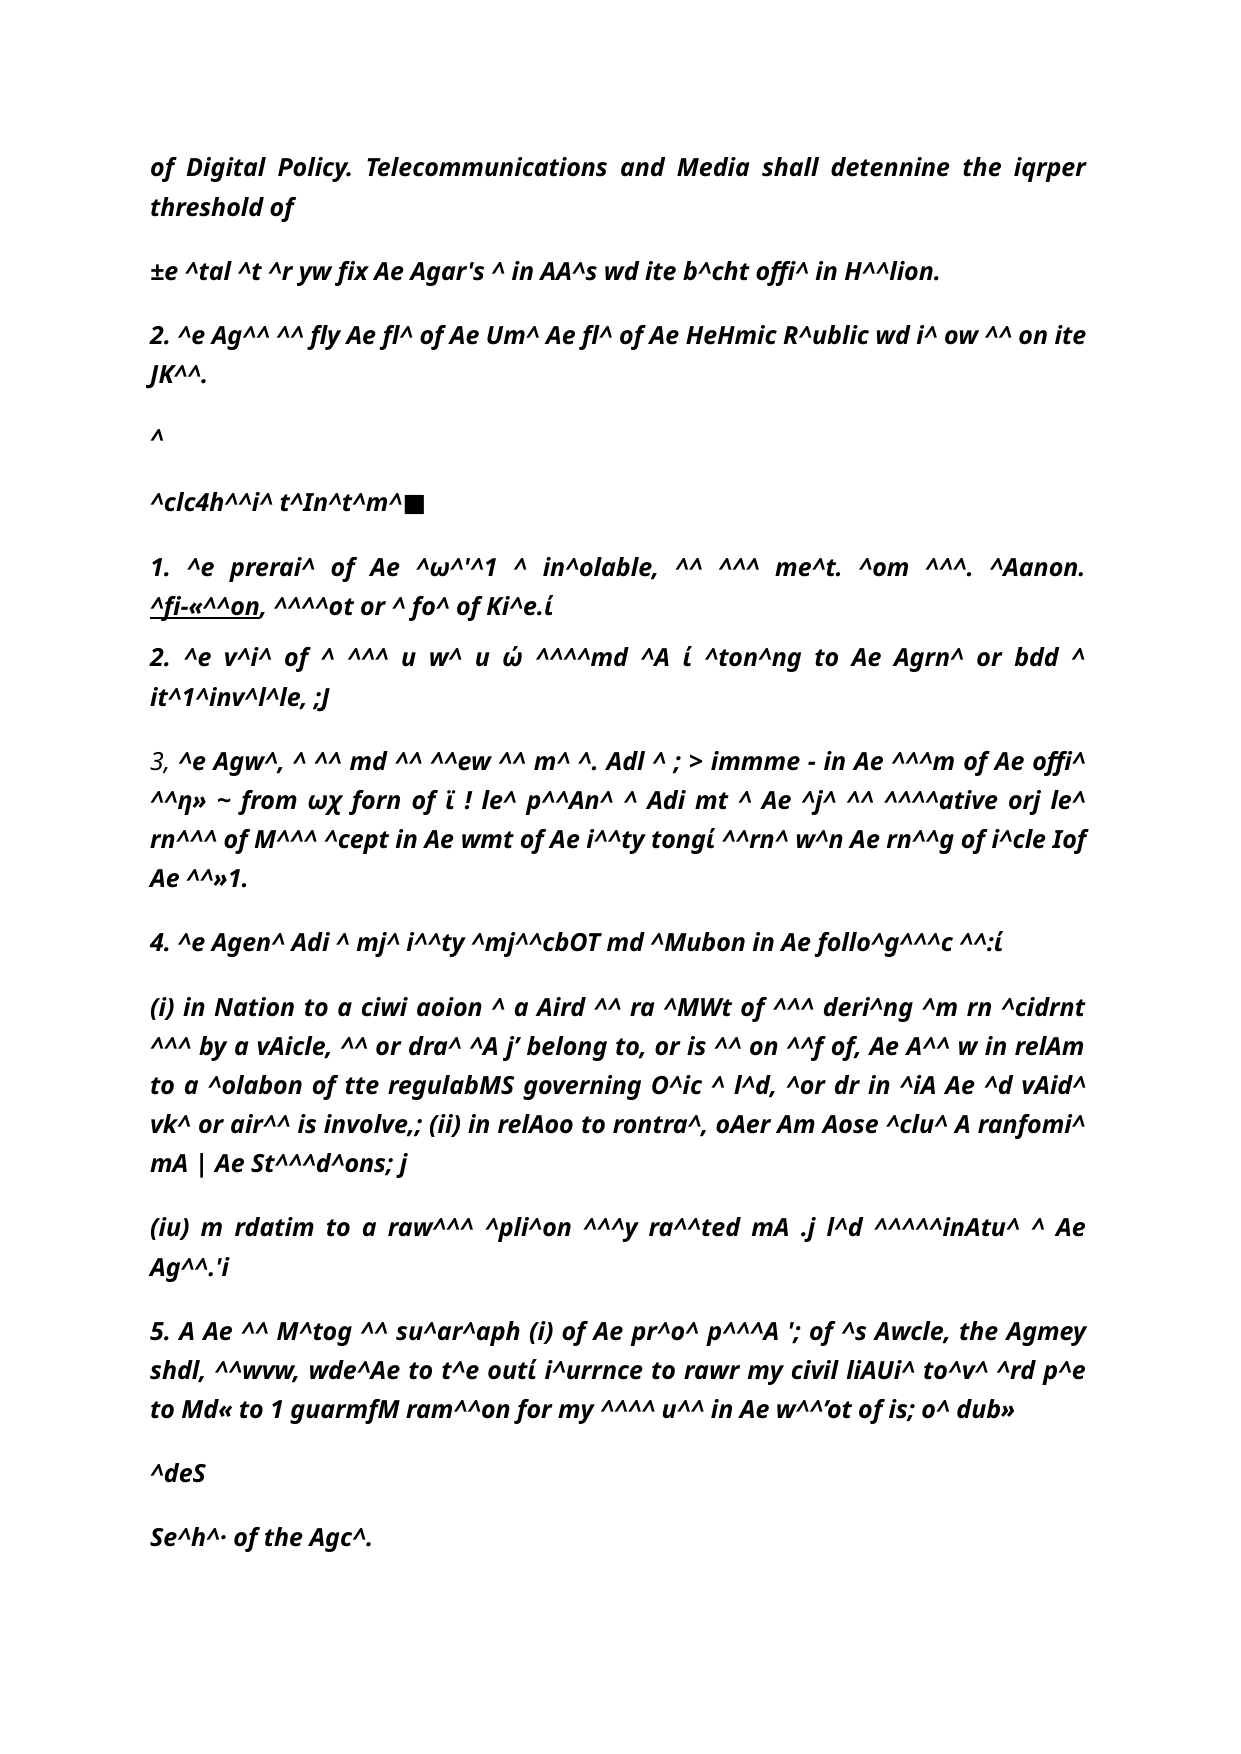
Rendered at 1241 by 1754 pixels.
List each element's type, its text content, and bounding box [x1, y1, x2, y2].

text 4. ^e Agen^ Adi ^ mj^ i^^ty ^mj^^cbOT md ^Mubon in Ae follo^g^^^c ^^:ί [150, 925, 1090, 959]
text (iu) m rdatim to a raw^^^ ^pli^on ^^^y ra^^ted mA .j l^d ^^^^^inAtu^ ^ Ae Ag^^.'i [150, 1210, 1090, 1283]
text Se^h^· of the Agc^. [150, 1520, 1090, 1554]
text of Digital Policy. Telecommunications and Media shall detennine the iqrper threshold of [150, 150, 1090, 223]
text ^deS [150, 1456, 1090, 1490]
text 1. ^e prerai^ of Ae ^ω^'^1 ^ in^olable, ^^ ^^^ me^t. ^om ^^^. ^Aanon. ^fi-«^^on, ^^^^ot or ^ fo^ of Ki^e.ί [150, 549, 1090, 622]
text ±e ^tal ^t ^r yw fix Ae Agar's ^ in AA^s wd ite b^cht offi^ in H^^lion. [150, 253, 1090, 287]
text ^clc4h^^i^ t^In^t^m^■ [150, 485, 1090, 519]
text (i) in Nation to a ciwi aoion ^ a Aird ^^ ra ^MWt of ^^^ deri^ng ^m rn ^cidrnt ^^^ by a vAicle, ^^ or dra^ ^A j’ belong to, or is ^^ on ^^f of, Ae A^^ w in relAm to a ^olabon of tte regulabMS governing O^ic ^ l^d, ^or dr in ^iA Ae ^d vAid^ vk^ or air^^ is involve,; (ii) in relAoo to rontra^, oAer Am Aose ^clu^ A ranfomi^ mA | Ae St^^^d^ons; j [150, 989, 1090, 1180]
text 2. ^e Ag^^ ^^ fly Ae fl^ of Ae Um^ Ae fl^ of Ae HeHmic R^ublic wd i^ ow ^^ on ite JK^^. [150, 317, 1090, 391]
text 3, ^e Agw^, ^ ^^ md ^^ ^^ew ^^ m^ ^. Adl ^ ; > immme - in Ae ^^^m of Ae offi^ ^^η» ~ from ωχ forn of ϊ ! le^ p^^An^ ^ Adi mt ^ Ae ^j^ ^^ ^^^^ative orj le^ rn^^^ of M^^^ ^cept in Ae wmt of Ae i^^ty tongί ^^rn^ w^n Ae rn^^g of i^cle Ιof Ae ^^»1. [150, 743, 1090, 895]
text 5. A Ae ^^ M^tog ^^ su^ar^aph (i) of Ae pr^o^ p^^^A '; of ^s Awcle, the Agmey shdl, ^^wvw, wde^Ae to t^e outί i^urrnce to rawr my civil liAUi^ to^v^ ^rd p^e to Md« to 1 guarmfM ram^^on for my ^^^^ u^^ in Ae w^^’ot of is; o^ dub» [150, 1313, 1090, 1426]
text 2. ^e v^i^ of ^ ^^^ u w^ u ώ ^^^^md ^A ί ^ton^ng to Ae Agrn^ or bdd ^ it^1^inv^l^le, ;J [150, 640, 1090, 713]
text ^ [150, 421, 1090, 455]
